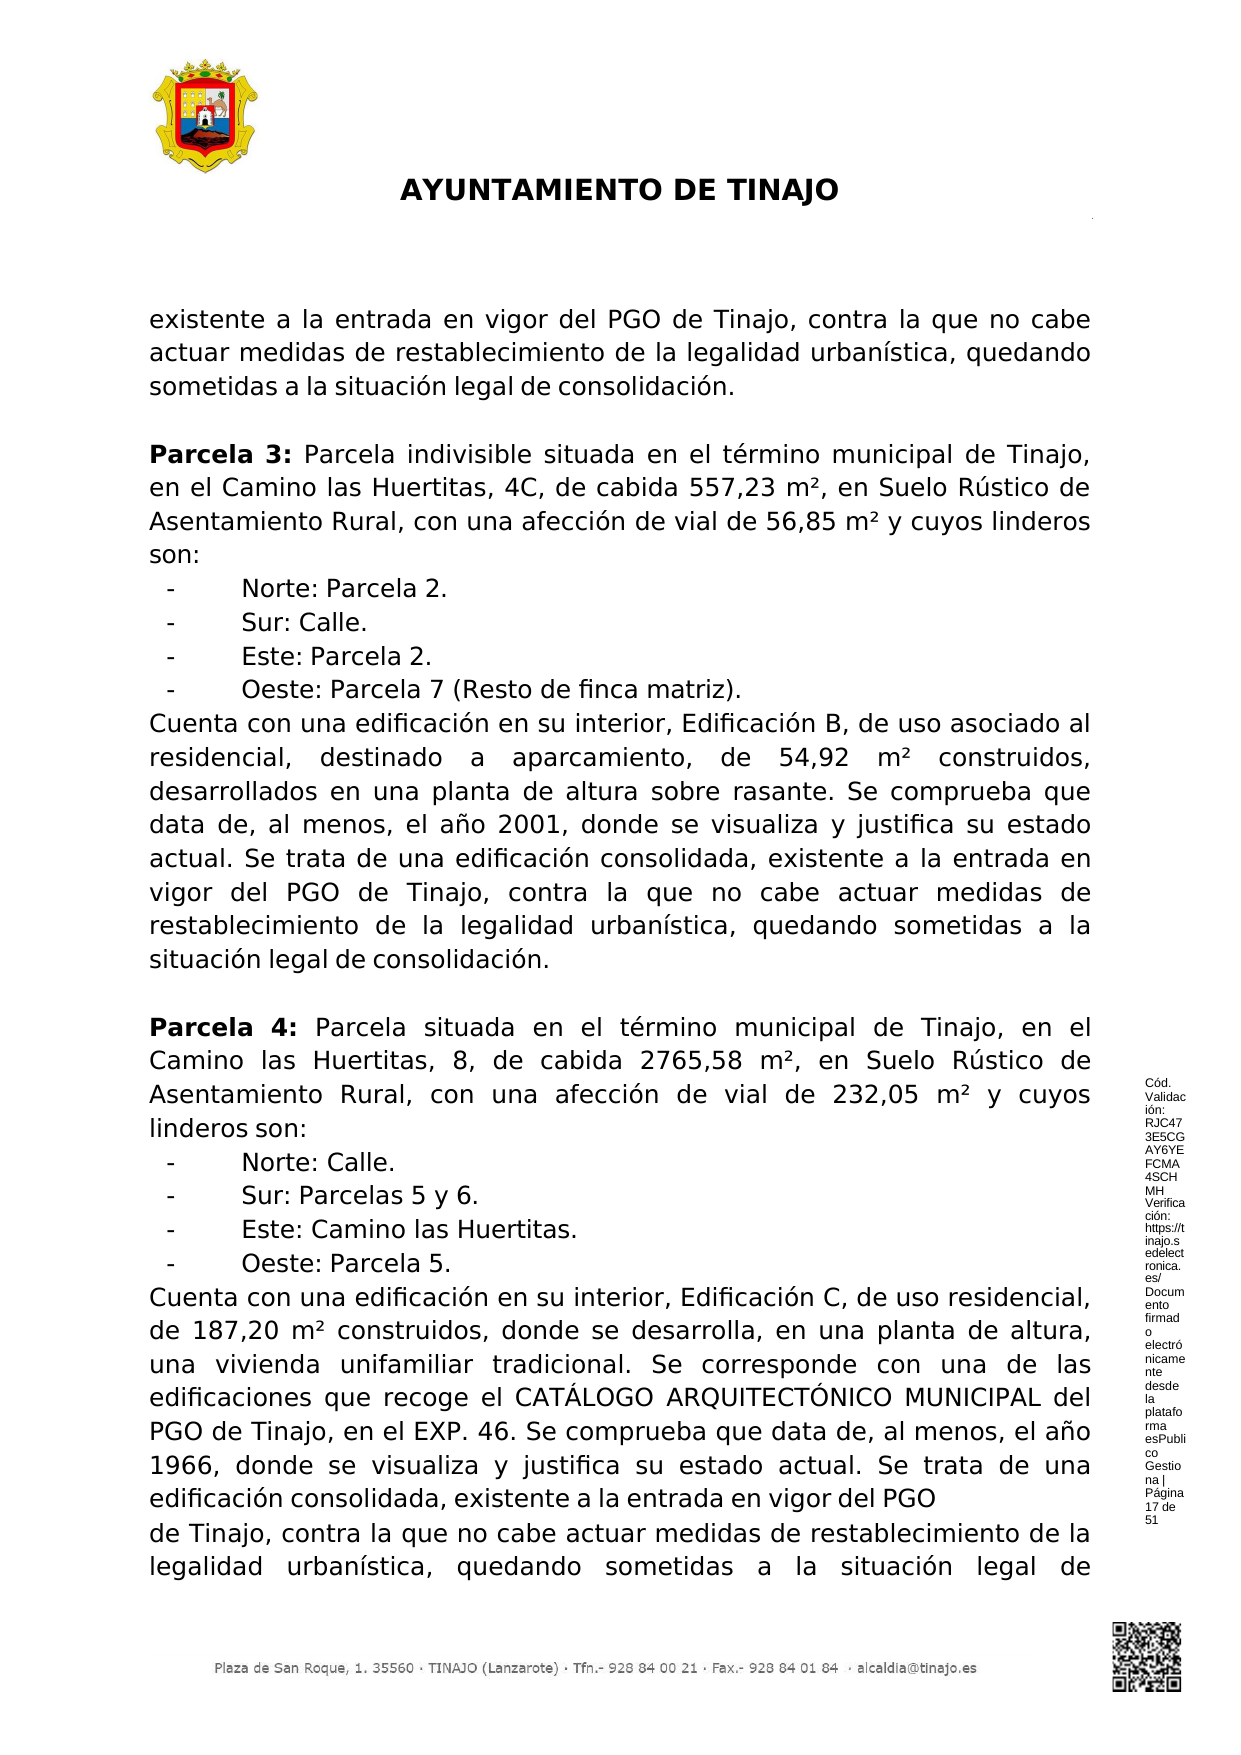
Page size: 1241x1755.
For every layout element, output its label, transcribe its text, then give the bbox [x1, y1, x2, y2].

list Oeste: Parcela 7 (Resto de finca matriz). [166, 676, 1132, 705]
text Documento firmado electrónicamente desde la plataforma esPublico Gestiona | Página 17 de 51 [1145, 1285, 1186, 1527]
list Este: Parcela 2. [166, 642, 1132, 671]
text de Tinajo, contra la que no cabe actuar medidas de restablecimiento de la legalidad urbanística, quedando sometidas a la situación legal de [149, 1519, 1091, 1582]
list Este: Camino las Huertitas. [166, 1215, 1132, 1244]
text Parcela 4: Parcela situada en el término municipal de Tinajo, en el Camino las Huertitas, 8, de cabida 2765,58 m², en Suelo Rústico de Asentamiento Rural, con una afección de vial de 232,05 m² y cuyos linderos son: [149, 1013, 1092, 1143]
text Cuenta con una edificación en su interior, Edificación C, de uso residencial, de 187,20 m² construidos, donde se desarrolla, en una planta de altura, una vivienda unifamiliar tradicional. Se corresponde con una de las edificaciones que recoge el CATÁLOGO ARQUITECTÓNICO MUNICIPAL del PGO de Tinajo, en el EXP. 46. Se comprueba que data de, al menos, el año 1966, donde se visualiza y justifica su estado actual. Se trata de una edificación consolidada, existente a la entrada en vigor del PGO [149, 1283, 1092, 1514]
text Cuenta con una edificación en su interior, Edificación B, de uso asociado al residencial, destinado a aparcamiento, de 54,92 m² construidos, desarrollados en una planta de altura sobre rasante. Se comprueba que data de, al menos, el año 2001, donde se visualiza y justifica su estado actual. Se trata de una edificación consolidada, existente a la entrada en vigor del PGO de Tinajo, contra la que no cabe actuar medidas de restablecimiento de la legalidad urbanística, quedando sometidas a la situación legal de consolidación. [149, 709, 1091, 974]
text Verificación: https://tinajo.sedelectronica.es/ [1145, 1198, 1186, 1285]
list Norte: Calle. [166, 1148, 1132, 1177]
text Cód. Validación: RJC473E5CGAY6YEFCMA4SCHMH [1145, 1077, 1186, 1198]
list Oeste: Parcela 5. [166, 1249, 1132, 1278]
text Parcela 3: Parcela indivisible situada en el término municipal de Tinajo, en el Camino las Huertitas, 4C, de cabida 557,23 m², en Suelo Rústico de Asentamiento Rural, con una afección de vial de 56,85 m² y cuyos linderos son: [149, 440, 1091, 570]
list Sur: Calle. [166, 608, 1132, 637]
list Sur: Parcelas 5 y 6. [166, 1181, 1132, 1211]
text existente a la entrada en vigor del PGO de Tinajo, contra la que no cabe actuar medidas de restablecimiento de la legalidad urbanística, quedando sometidas a la situación legal de consolidación. [149, 305, 1092, 401]
list Norte: Parcela 2. [166, 574, 1132, 604]
